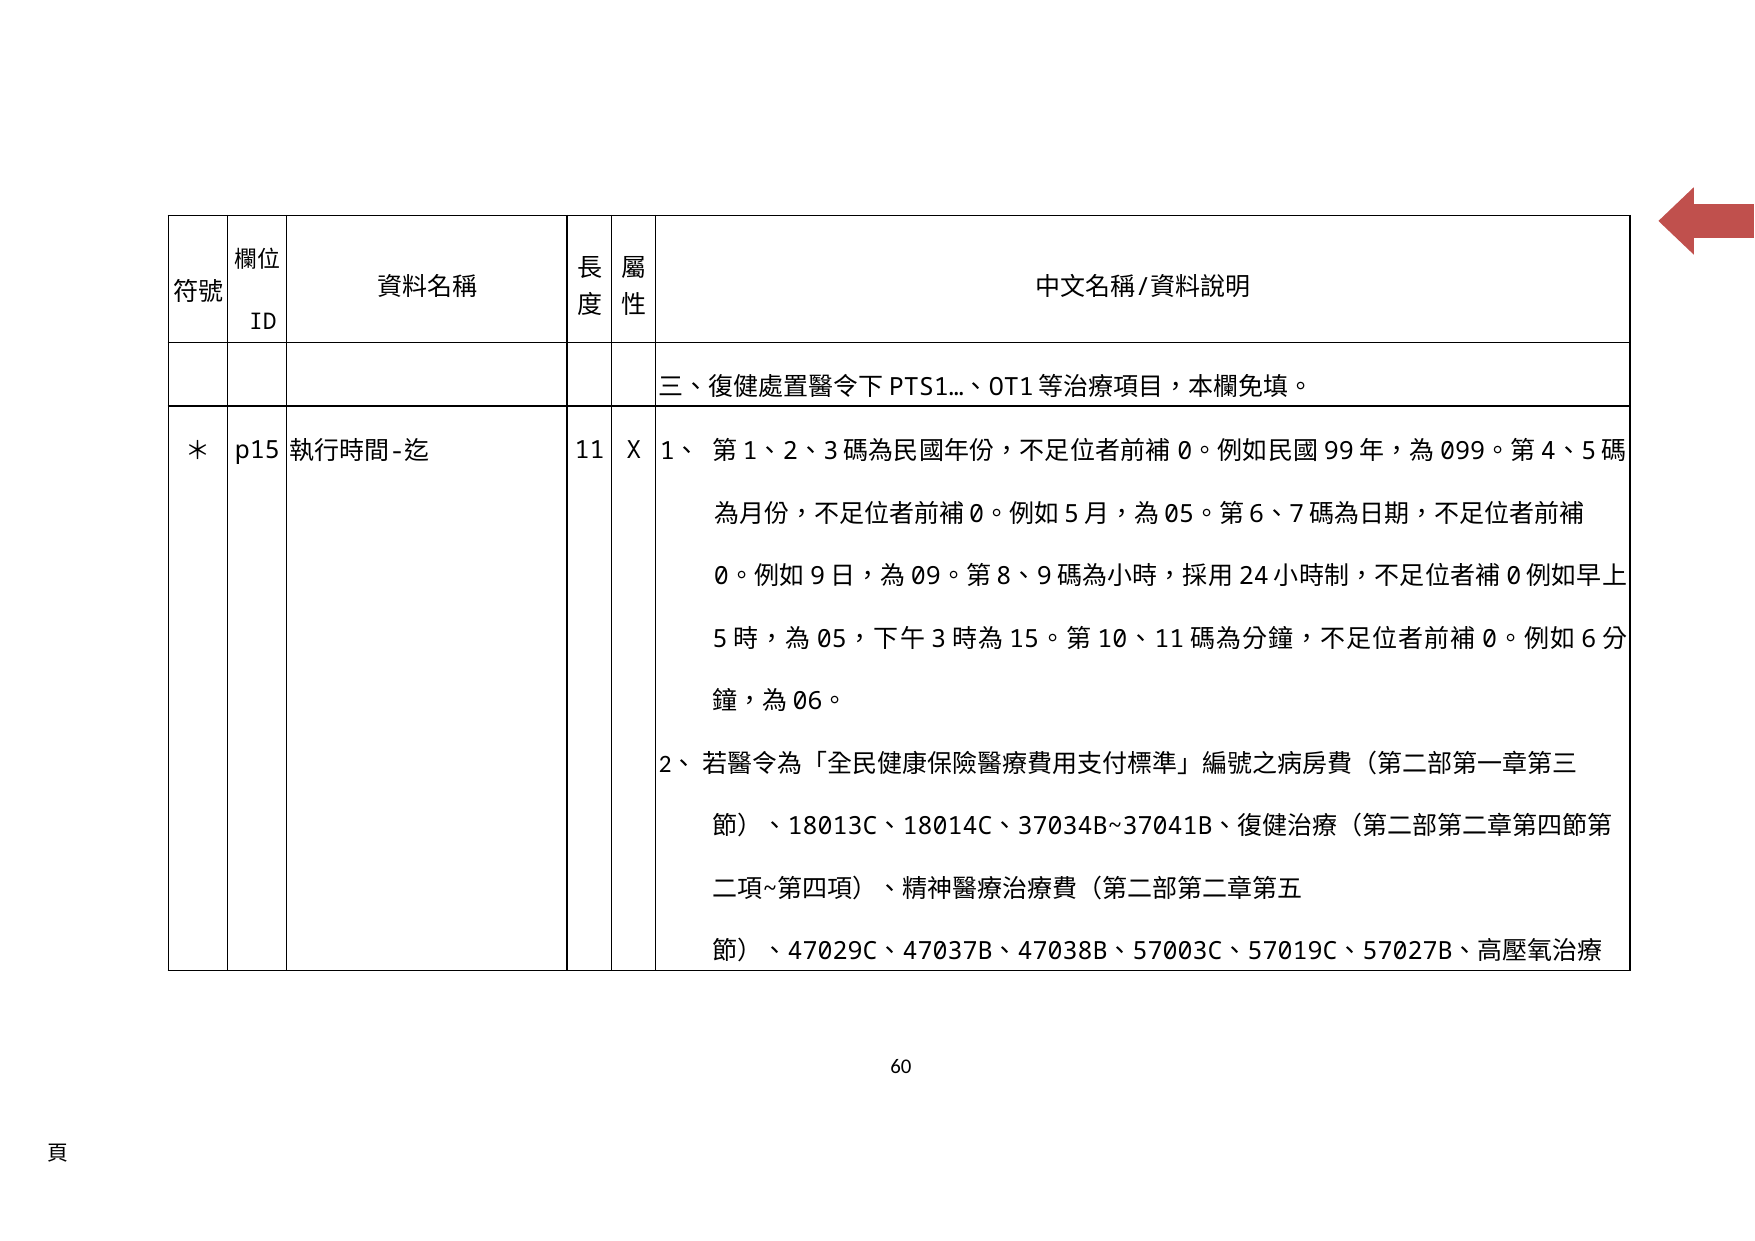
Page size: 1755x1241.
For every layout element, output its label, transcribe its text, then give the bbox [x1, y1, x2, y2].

table_cell [568, 343, 611, 405]
table_header 符號 [169, 216, 227, 341]
table_header 資料名稱 [287, 216, 566, 341]
table_cell [228, 343, 286, 405]
table_cell [169, 343, 227, 405]
table_cell 第1、2、3碼為民國年份，不足位者前補0。例如民國99年，為099。第4、5碼為月份，不足位者前補0。例如5月，為05。第6、7碼為日期，不足位者前補0。例如9日，為09。第8、9碼為小時，採用24小時制，不足位者前補0。例如早上5時，為05，下午3時為15。第10、11碼為分鐘，不足位者前補0。例如6分鐘，為06。 若醫令為「全民健康保險醫療費用支付標準」編號之病房費（第二部第一章第三節）、18013C、18014C、37034B~37041B、復健治療（第二部第二章第四節第二項~第四項）、精神醫療治療費（第二部第二章第五節）、47029C、47037B、47038B、57003C、57019C、57027B、高壓氧治療（第二部第二章第六節第三項）、手術費（第二部第二章第七節、第三部第三章第四節第二項）、麻醉費（第二部第二章第十節）、侵入性處置、清淨手術前（中）抗生素醫令，須填寫至時分欄位;若醫令為放射線診療費、治療處置費等項目必須填寫至年月日欄位，時分欄位可補0；若醫令類別為A、B、Y之醫令，則本欄為申報起日。 三、復健處置醫令下PTS1…、OT1等治療項目，本欄免填。 [656, 343, 1629, 405]
table_cell [287, 343, 566, 405]
table_cell 執行時間-迄 [287, 407, 566, 969]
table_header 中文名稱/資料說明 [656, 216, 1629, 341]
table_header 屬性 [612, 216, 655, 341]
table_cell ＊ [169, 407, 227, 969]
table_cell 11 [568, 407, 611, 969]
table_cell [612, 343, 655, 405]
table_header 長度 [568, 216, 611, 341]
table_cell 第1、2、3碼為民國年份，不足位者前補0。例如民國99年，為099。第4、5碼為月份，不足位者前補0。例如5月，為05。第6、7碼為日期，不足位者前補 0。例如9日，為09。第8、9碼為小時，採用24小時制，不足位者補0例如早上5時，為05，下午3時為15。第10、11碼為分鐘，不足位者前補0。例如6分鐘，為06。 若醫令為「全民健康保險醫療費用支付標準」編號之病房費（第二部第一章第三節）、18013C、18014C、37034B~37041B、復健治療（第二部第二章第四節第二項~第四項）、精神醫療治療費（第二部第二章第五節）、47029C、47037B、47038B、57003C、57019C、57027B、高壓氧治療 [656, 407, 1629, 969]
table_header 欄位 ID [228, 216, 286, 341]
table_cell X [612, 407, 655, 969]
table_cell p15 [228, 407, 286, 969]
